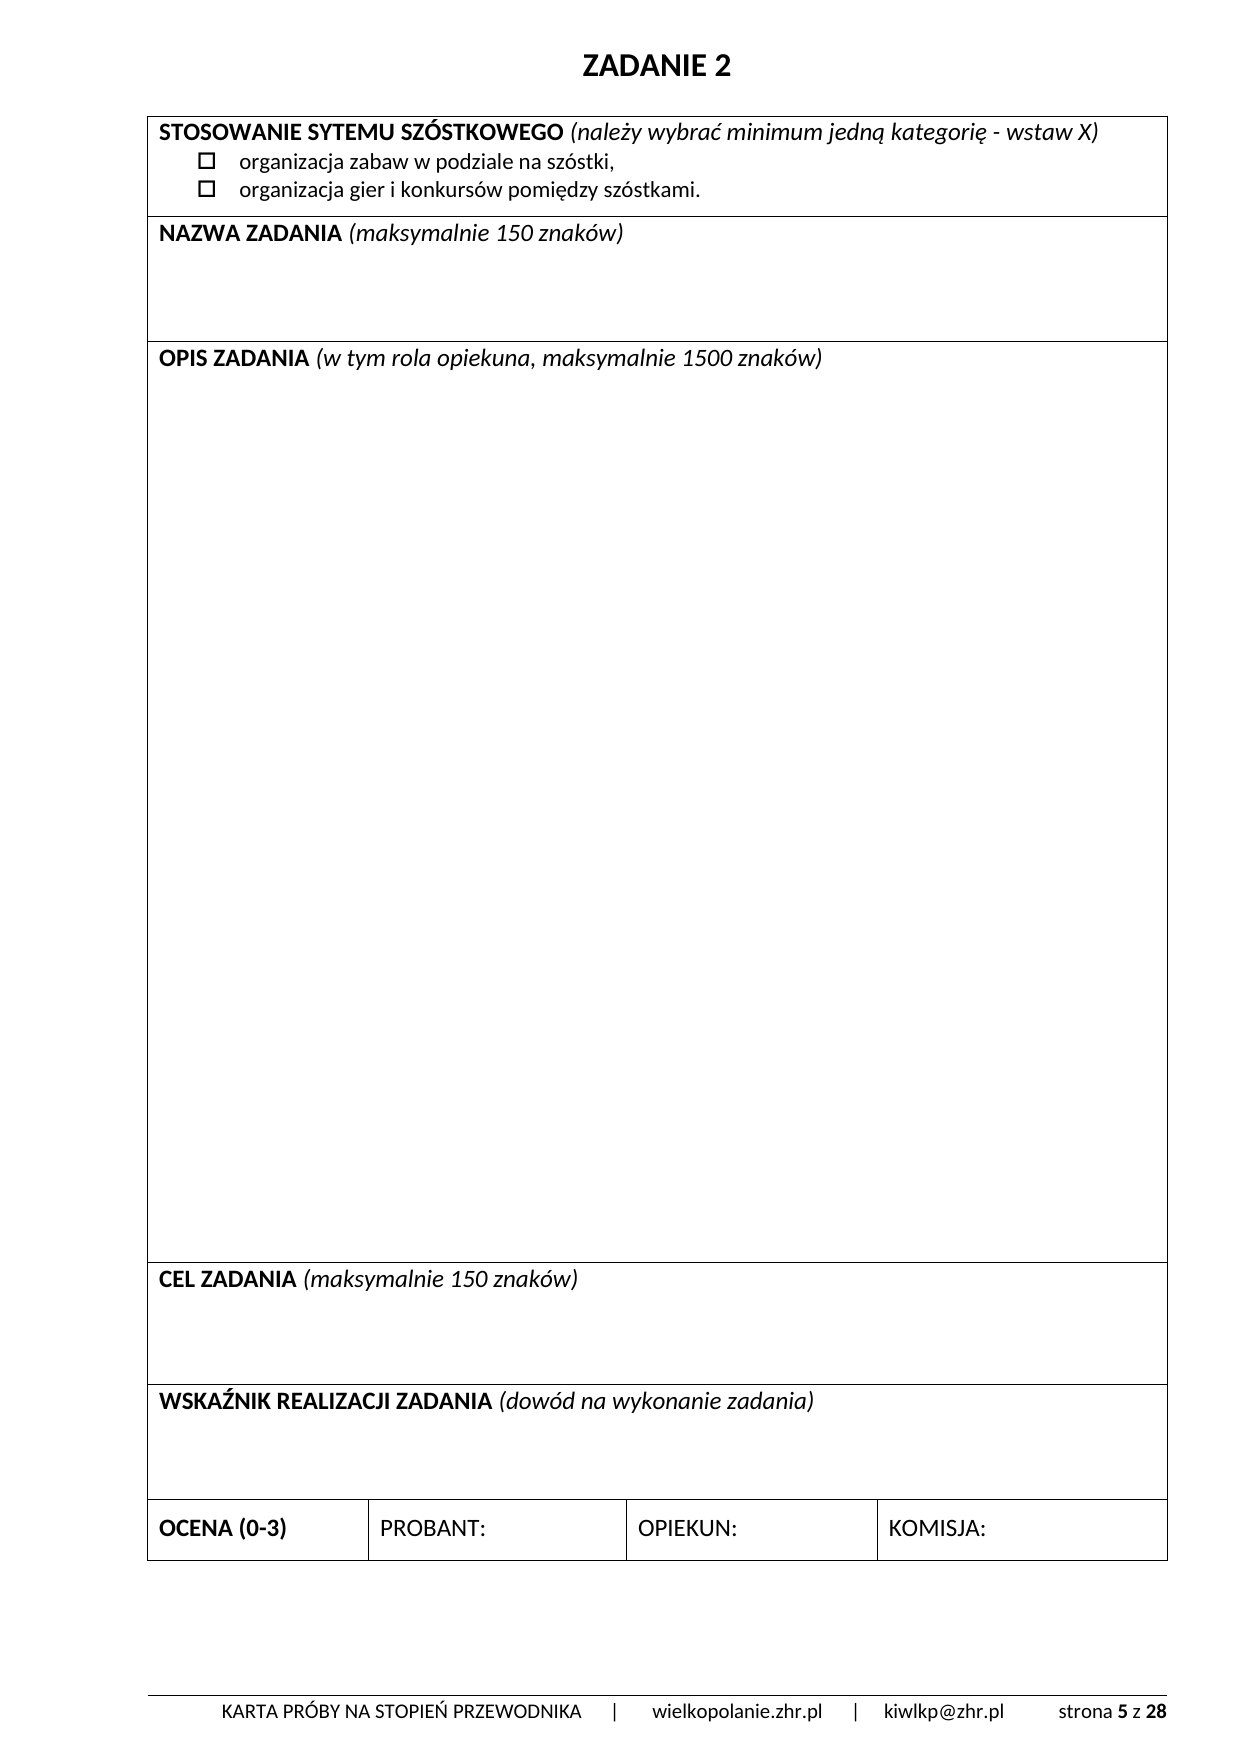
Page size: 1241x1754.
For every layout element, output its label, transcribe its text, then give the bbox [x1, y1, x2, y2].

table_cell NAZWA ZADANIA (maksymalnie 150 znaków) [148, 217, 1167, 341]
table_cell PROBANT: [369, 1500, 626, 1560]
table_cell WSKAŹNIK REALIZACJI ZADANIA (dowód na wykonanie zadania) [148, 1385, 1167, 1499]
text ZADANIE 2 [148, 44, 1167, 85]
table_cell KOMISJA: [878, 1500, 1167, 1560]
table_cell CEL ZADANIA (maksymalnie 150 znaków) [148, 1263, 1167, 1384]
table_cell OCENA (0-3) [148, 1500, 368, 1560]
table_cell OPIEKUN: [627, 1500, 877, 1560]
table_cell OPIS ZADANIA (w tym rola opiekuna, maksymalnie 1500 znaków) [148, 342, 1167, 1262]
table_header STOSOWANIE SYTEMU SZÓSTKOWEGO (należy wybrać minimum jedną kategorię - wstaw X) organizacja zabaw w podziale na szóstki, organizacja gier i konkursów pomiędzy szóstkami. [148, 117, 1167, 216]
